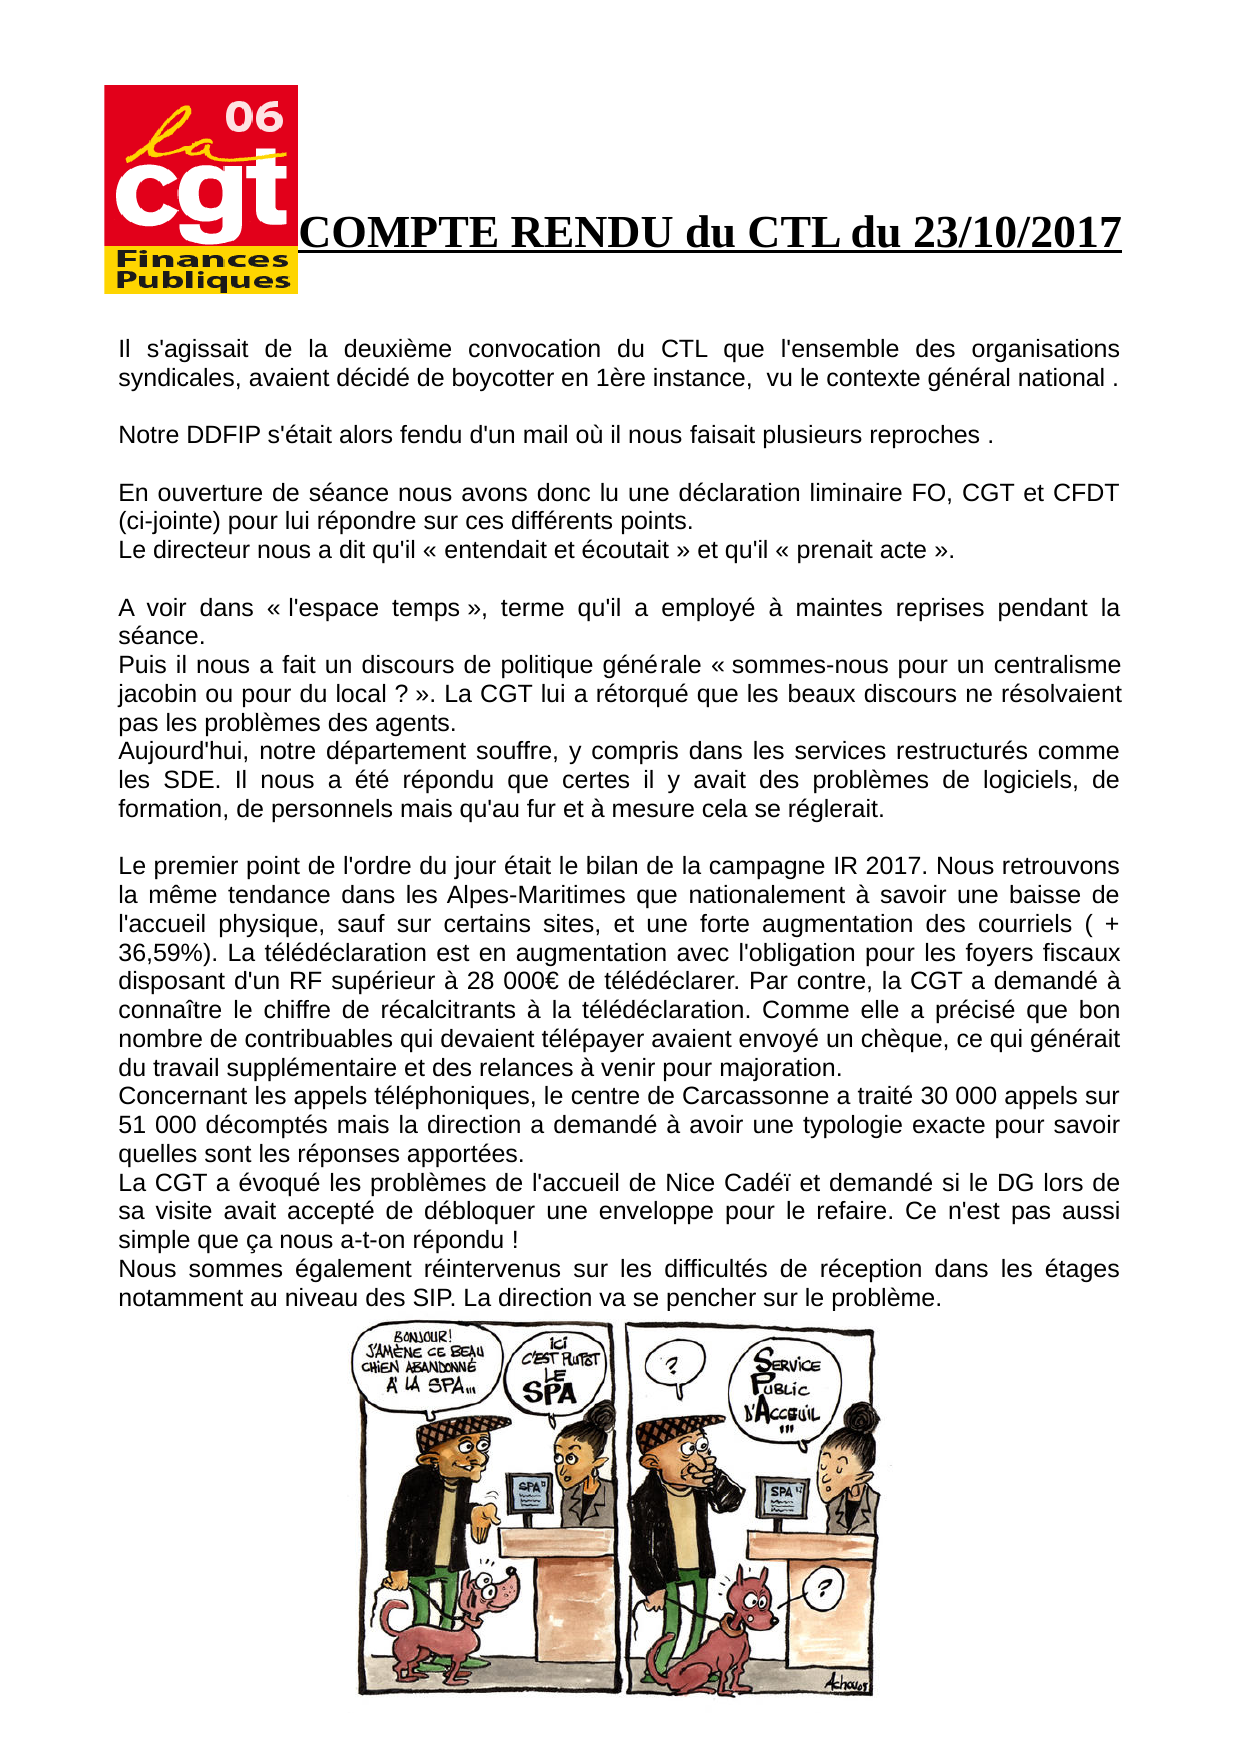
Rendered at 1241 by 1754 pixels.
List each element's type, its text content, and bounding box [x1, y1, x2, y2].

text Nous sommes également réintervenus sur les difficultés de réception dans les étages notamment au niveau des SIP. La direction va se pencher sur le problème. [118, 1254, 1122, 1311]
text Concernant les appels téléphoniques, le centre de Carcassonne a traité 30 000 appels sur 51 000 décomptés mais la direction a demandé à avoir une typologie exacte pour savoir quelles sont les réponses apportées. [118, 1081, 1122, 1167]
text [298, 253, 1122, 257]
text Le directeur nous a dit qu'il « entendait et écoutait » et qu'il « prenait acte ». [118, 535, 1122, 564]
text A voir dans « l'espace temps », terme qu'il a employé à maintes reprises pendant la séance. [118, 592, 1122, 650]
text COMPTE RENDU du CTL du 23/10/2017 [298, 204, 1122, 250]
text Puis il nous a fait un discours de politique générale « sommes-nous pour un centralisme jacobin ou pour du local ? ». La CGT lui a rétorqué que les beaux discours ne résolvaient pas les problèmes des agents. [118, 650, 1122, 736]
text Notre DDFIP s'était alors fendu d'un mail où il nous faisait plusieurs reproches . [118, 420, 1122, 449]
text La CGT a évoqué les problèmes de l'accueil de Nice Cadéï et demandé si le DG lors de sa visite avait accepté de débloquer une enveloppe pour le refaire. Ce n'est pas aussi simple que ça nous a-t-on répondu ! [118, 1167, 1122, 1254]
text Le premier point de l'ordre du jour était le bilan de la campagne IR 2017. Nous retrouvons la même tendance dans les Alpes-Maritimes que nationalement à savoir une baisse de l'accueil physique, sauf sur certains sites, et une forte augmentation des courriels ( + 36,59%). La télédéclaration est en augmentation avec l'obligation pour les foyers fiscaux disposant d'un RF supérieur à 28 000€ de télédéclarer. Par contre, la CGT a demandé à connaître le chiffre de récalcitrants à la télédéclaration. Comme elle a précisé que bon nombre de contribuables qui devaient télépayer avaient envoyé un chèque, ce qui générait du travail supplémentaire et des relances à venir pour majoration. [118, 851, 1122, 1081]
picture [347, 1311, 893, 1713]
picture [104, 85, 298, 294]
text Aujourd'hui, notre département souffre, y compris dans les services restructurés comme les SDE. Il nous a été répondu que certes il y avait des problèmes de logiciels, de formation, de personnels mais qu'au fur et à mesure cela se réglerait. [118, 736, 1122, 822]
text En ouverture de séance nous avons donc lu une déclaration liminaire FO, CGT et CFDT (ci-jointe) pour lui répondre sur ces différents points. [118, 477, 1122, 535]
text Il s'agissait de la deuxième convocation du CTL que l'ensemble des organisations syndicales, avaient décidé de boycotter en 1ère instance, vu le contexte général national . [118, 334, 1122, 391]
